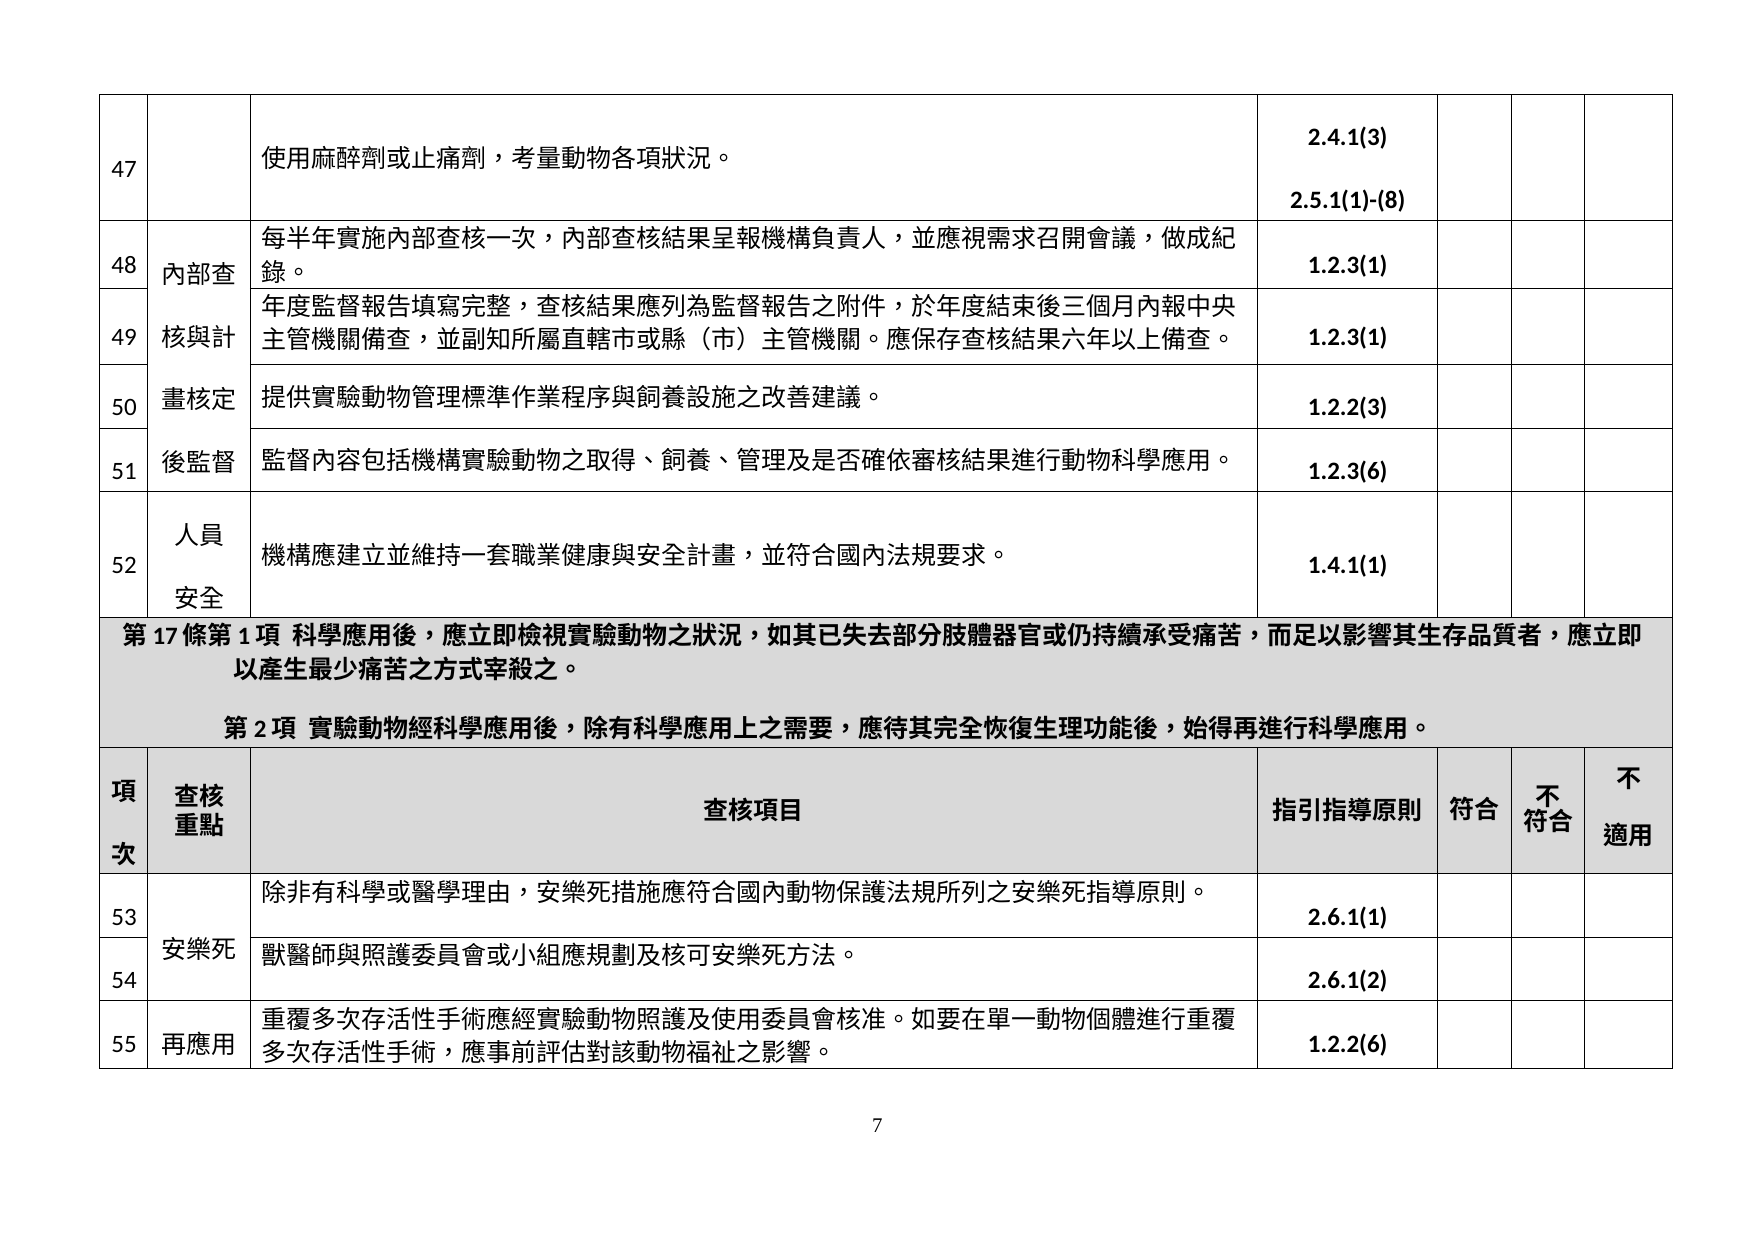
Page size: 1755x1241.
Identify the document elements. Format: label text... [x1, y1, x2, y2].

table_cell 人員 安全 [148, 492, 250, 617]
table_cell 1.2.3(1) [1258, 221, 1437, 288]
table_cell 指引指導原則 [1258, 748, 1437, 873]
table_cell 2.6.1(1) [1258, 874, 1437, 937]
table_cell [1438, 365, 1511, 427]
table_cell [1585, 1001, 1672, 1068]
table_cell 48 [100, 221, 147, 288]
table_cell [1438, 1001, 1511, 1068]
table_cell 52 [100, 492, 147, 617]
table_cell [1512, 938, 1584, 1000]
table_cell [1512, 874, 1584, 937]
table_cell 53 [100, 874, 147, 937]
table_cell 提供實驗動物管理標準作業程序與飼養設施之改善建議。 [251, 365, 1257, 427]
table_cell 內部查核與計畫核定後監督 [148, 221, 250, 491]
table_cell 獸醫師與照護委員會或小組應規劃及核可安樂死方法。 [251, 938, 1257, 1000]
table_cell [1512, 289, 1584, 364]
table_cell [1585, 221, 1672, 288]
table_cell 重覆多次存活性手術應經實驗動物照護及使用委員會核准。如要在單一動物個體進行重覆多次存活性手術，應事前評估對該動物福祉之影響。 [251, 1001, 1257, 1068]
table_cell 查核 重點 [148, 748, 250, 873]
table_cell 1.2.2(3) [1258, 365, 1437, 427]
table_cell 54 [100, 938, 147, 1000]
table_cell [1438, 95, 1511, 220]
table_cell 機構應建立並維持一套職業健康與安全計畫，並符合國內法規要求。 [251, 492, 1257, 617]
table_cell [1438, 221, 1511, 288]
table_cell [1438, 938, 1511, 1000]
table_cell 第17條第1項 科學應用後，應立即檢視實驗動物之狀況，如其已失去部分肢體器官或仍持續承受痛苦，而足以影響其生存品質者，應立即以產生最少痛苦之方式宰殺之。 第2項 實驗動物經科學應用後，除有科學應用上之需要，應待其完全恢復生理功能後，始得再進行科學應用。 [100, 618, 1672, 747]
table_cell [1512, 429, 1584, 491]
table_cell [1585, 289, 1672, 364]
table_cell [1585, 95, 1672, 220]
table_cell [1438, 492, 1511, 617]
table_cell [1512, 365, 1584, 427]
table_cell 項次 [100, 748, 147, 873]
table_cell 55 [100, 1001, 147, 1068]
table_cell [1438, 874, 1511, 937]
table_cell 1.4.1(1) [1258, 492, 1437, 617]
table_cell 47 [100, 95, 147, 220]
table_cell 安樂死 [148, 874, 250, 1000]
table_cell 再應用 [148, 1001, 250, 1068]
table_cell [1438, 429, 1511, 491]
table_cell [1512, 95, 1584, 220]
table_cell 50 [100, 365, 147, 427]
table_cell [1585, 938, 1672, 1000]
table_cell [1585, 492, 1672, 617]
table_cell [1585, 429, 1672, 491]
table_cell [1585, 874, 1672, 937]
table_cell 查核項目 [251, 748, 1257, 873]
table_cell [1512, 221, 1584, 288]
table_cell 1.2.3(1) [1258, 289, 1437, 364]
table_cell 49 [100, 289, 147, 364]
table_cell 不 符合 [1512, 748, 1584, 873]
table_cell [1512, 1001, 1584, 1068]
table_cell 2.4.1(3) 2.5.1(1)-(8) [1258, 95, 1437, 220]
table_cell 1.2.3(6) [1258, 429, 1437, 491]
table_cell [148, 95, 250, 220]
table_cell 每半年實施內部查核一次，內部查核結果呈報機構負責人，並應視需求召開會議，做成紀錄。 [251, 221, 1257, 288]
table_cell 符合 [1438, 748, 1511, 873]
table_cell 監督內容包括機構實驗動物之取得、飼養、管理及是否確依審核結果進行動物科學應用。 [251, 429, 1257, 491]
table_cell 不 適用 [1585, 748, 1672, 873]
table_cell 2.6.1(2) [1258, 938, 1437, 1000]
table_cell 使用麻醉劑或止痛劑，考量動物各項狀況。 [251, 95, 1257, 220]
table_cell [1585, 365, 1672, 427]
table_cell 1.2.2(6) [1258, 1001, 1437, 1068]
table_cell 除非有科學或醫學理由，安樂死措施應符合國內動物保護法規所列之安樂死指導原則。 [251, 874, 1257, 937]
table_cell 51 [100, 429, 147, 491]
table_cell [1512, 492, 1584, 617]
table_cell [1438, 289, 1511, 364]
table_cell 年度監督報告填寫完整，查核結果應列為監督報告之附件，於年度結束後三個月內報中央主管機關備查，並副知所屬直轄市或縣（市）主管機關。應保存查核結果六年以上備查。 [251, 289, 1257, 364]
